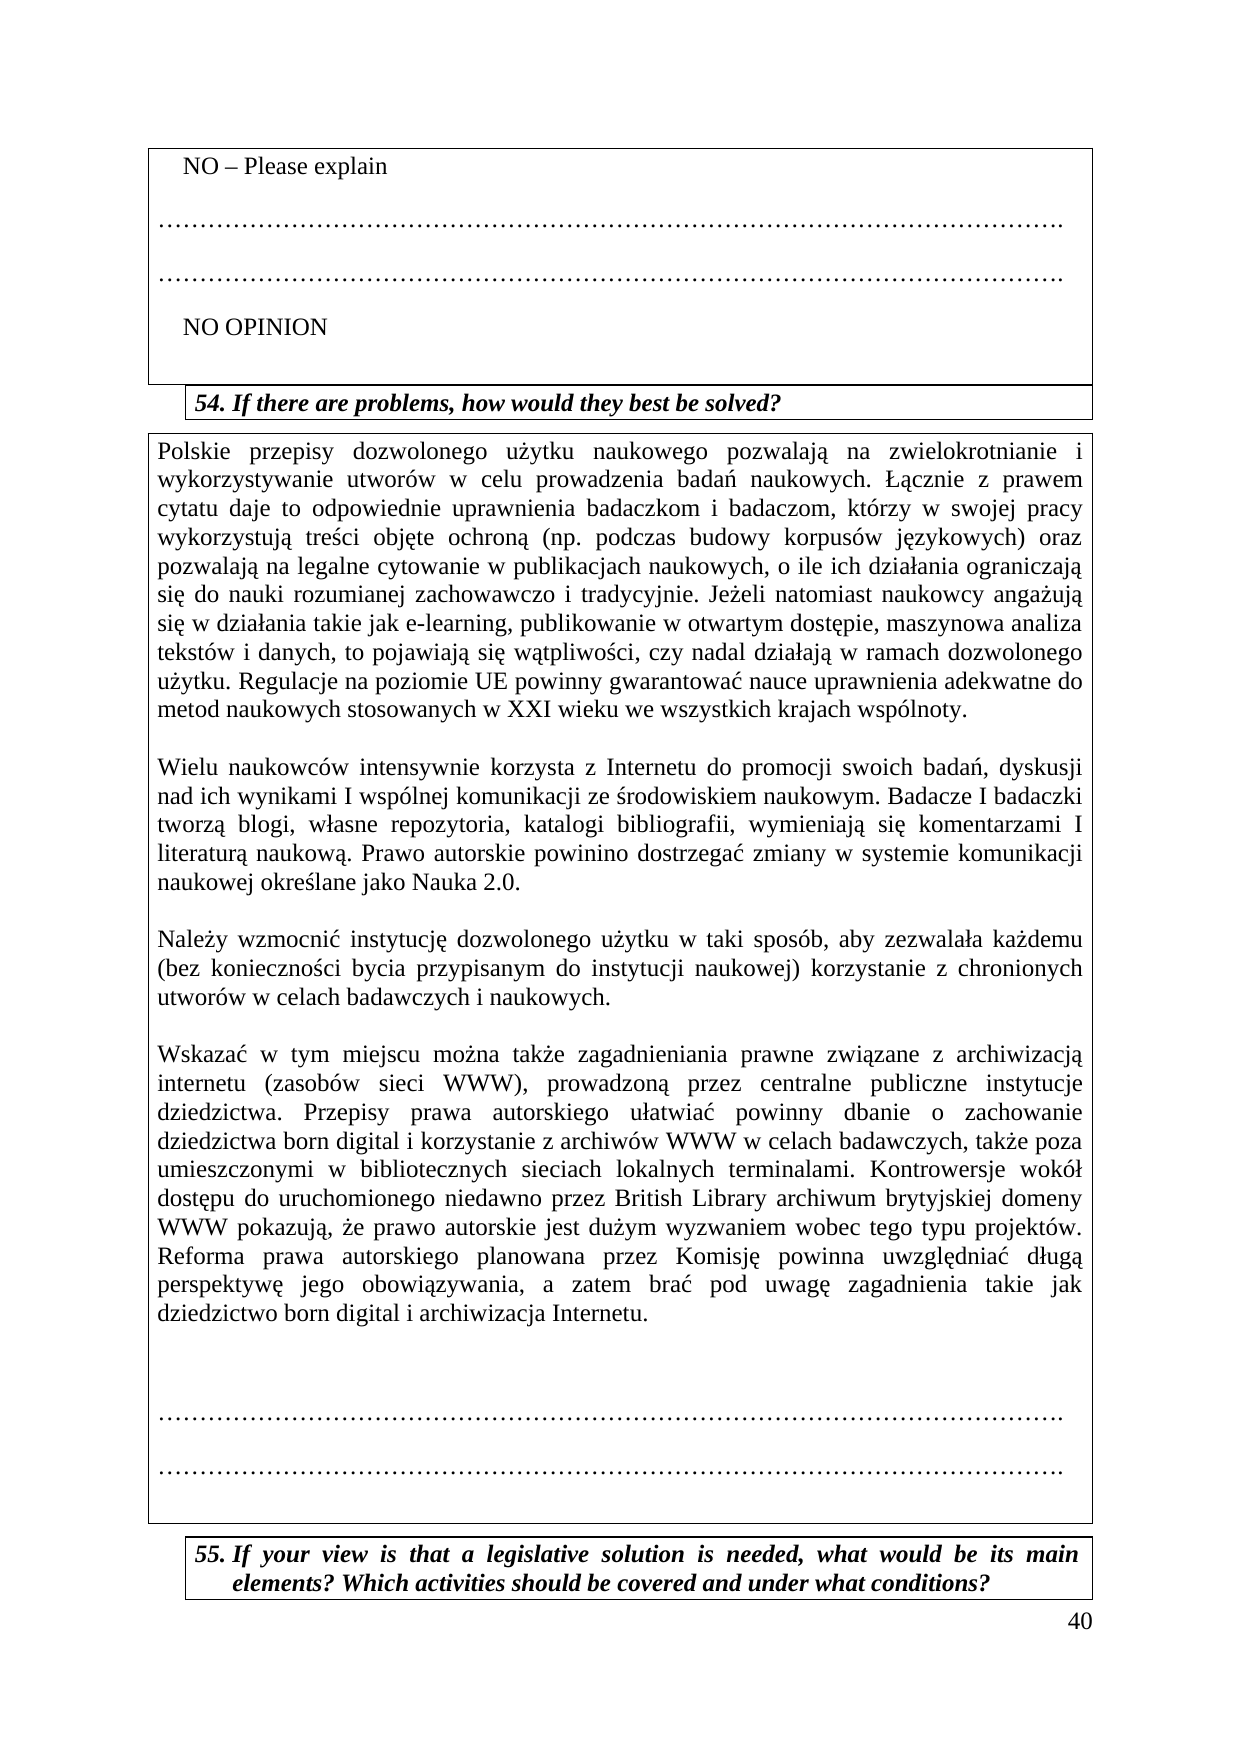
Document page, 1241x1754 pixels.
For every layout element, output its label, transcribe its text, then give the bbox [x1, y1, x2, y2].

text Wielu naukowców intensywnie korzysta z Internetu do promocji swoich badań, dyskusji nad ich wynikami I wspólnej komunikacji ze środowiskiem naukowym. Badacze I badaczki tworzą blogi, własne repozytoria, katalogi bibliografii, wymieniają się komentarzami I literaturą naukową. Prawo autorskie powinino dostrzegać zmiany w systemie komunikacji naukowej określane jako Nauka 2.0. [149, 749, 1092, 896]
text ………………………………………………………………………………………………. [149, 201, 1092, 233]
text ………………………………………………………………………………………………. [149, 255, 1092, 287]
list If your view is that a legislative solution is needed, what would be its main elements? Which activities should be covered and under what conditions? [186, 1538, 1092, 1599]
text  NO – Please explain [149, 149, 1092, 179]
text ………………………………………………………………………………………………. [149, 1394, 1092, 1426]
text  NO OPINION [149, 309, 1092, 341]
text ………………………………………………………………………………………………. [149, 1448, 1092, 1479]
list If there are problems, how would they best be solved? [186, 386, 1092, 419]
text Wskazać w tym miejscu można także zagadnieniania prawne związane z archiwizacją internetu (zasobów sieci WWW), prowadzoną przez centralne publiczne instytucje dziedzictwa. Przepisy prawa autorskiego ułatwiać powinny dbanie o zachowanie dziedzictwa born digital i korzystanie z archiwów WWW w celach badawczych, także poza umieszczonymi w bibliotecznych sieciach lokalnych terminalami. Kontrowersje wokół dostępu do uruchomionego niedawno przez British Library archiwum brytyjskiej domeny WWW pokazują, że prawo autorskie jest dużym wyzwaniem wobec tego typu projektów. Reforma prawa autorskiego planowana przez Komisję powinna uwzględniać długą perspektywę jego obowiązywania, a zatem brać pod uwagę zagadnienia takie jak dziedzictwo born digital i archiwizacja Internetu. [149, 1036, 1092, 1327]
text Należy wzmocnić instytucję dozwolonego użytku w taki sposób, aby zezwalała każdemu (bez konieczności bycia przypisanym do instytucji naukowej) korzystanie z chronionych utworów w celach badawczych i naukowych. [149, 921, 1092, 1011]
text Polskie przepisy dozwolonego użytku naukowego pozwalają na zwielokrotnianie i wykorzystywanie utworów w celu prowadzenia badań naukowych. Łącznie z prawem cytatu daje to odpowiednie uprawnienia badaczkom i badaczom, którzy w swojej pracy wykorzystują treści objęte ochroną (np. podczas budowy korpusów językowych) oraz pozwalają na legalne cytowanie w publikacjach naukowych, o ile ich działania ograniczają się do nauki rozumianej zachowawczo i tradycyjnie. Jeżeli natomiast naukowcy angażują się w działania takie jak e-learning, publikowanie w otwartym dostępie, maszynowa analiza tekstów i danych, to pojawiają się wątpliwości, czy nadal działają w ramach dozwolonego użytku. Regulacje na poziomie UE powinny gwarantować nauce uprawnienia adekwatne do metod naukowych stosowanych w XXI wieku we wszystkich krajach wspólnoty. [149, 434, 1092, 723]
